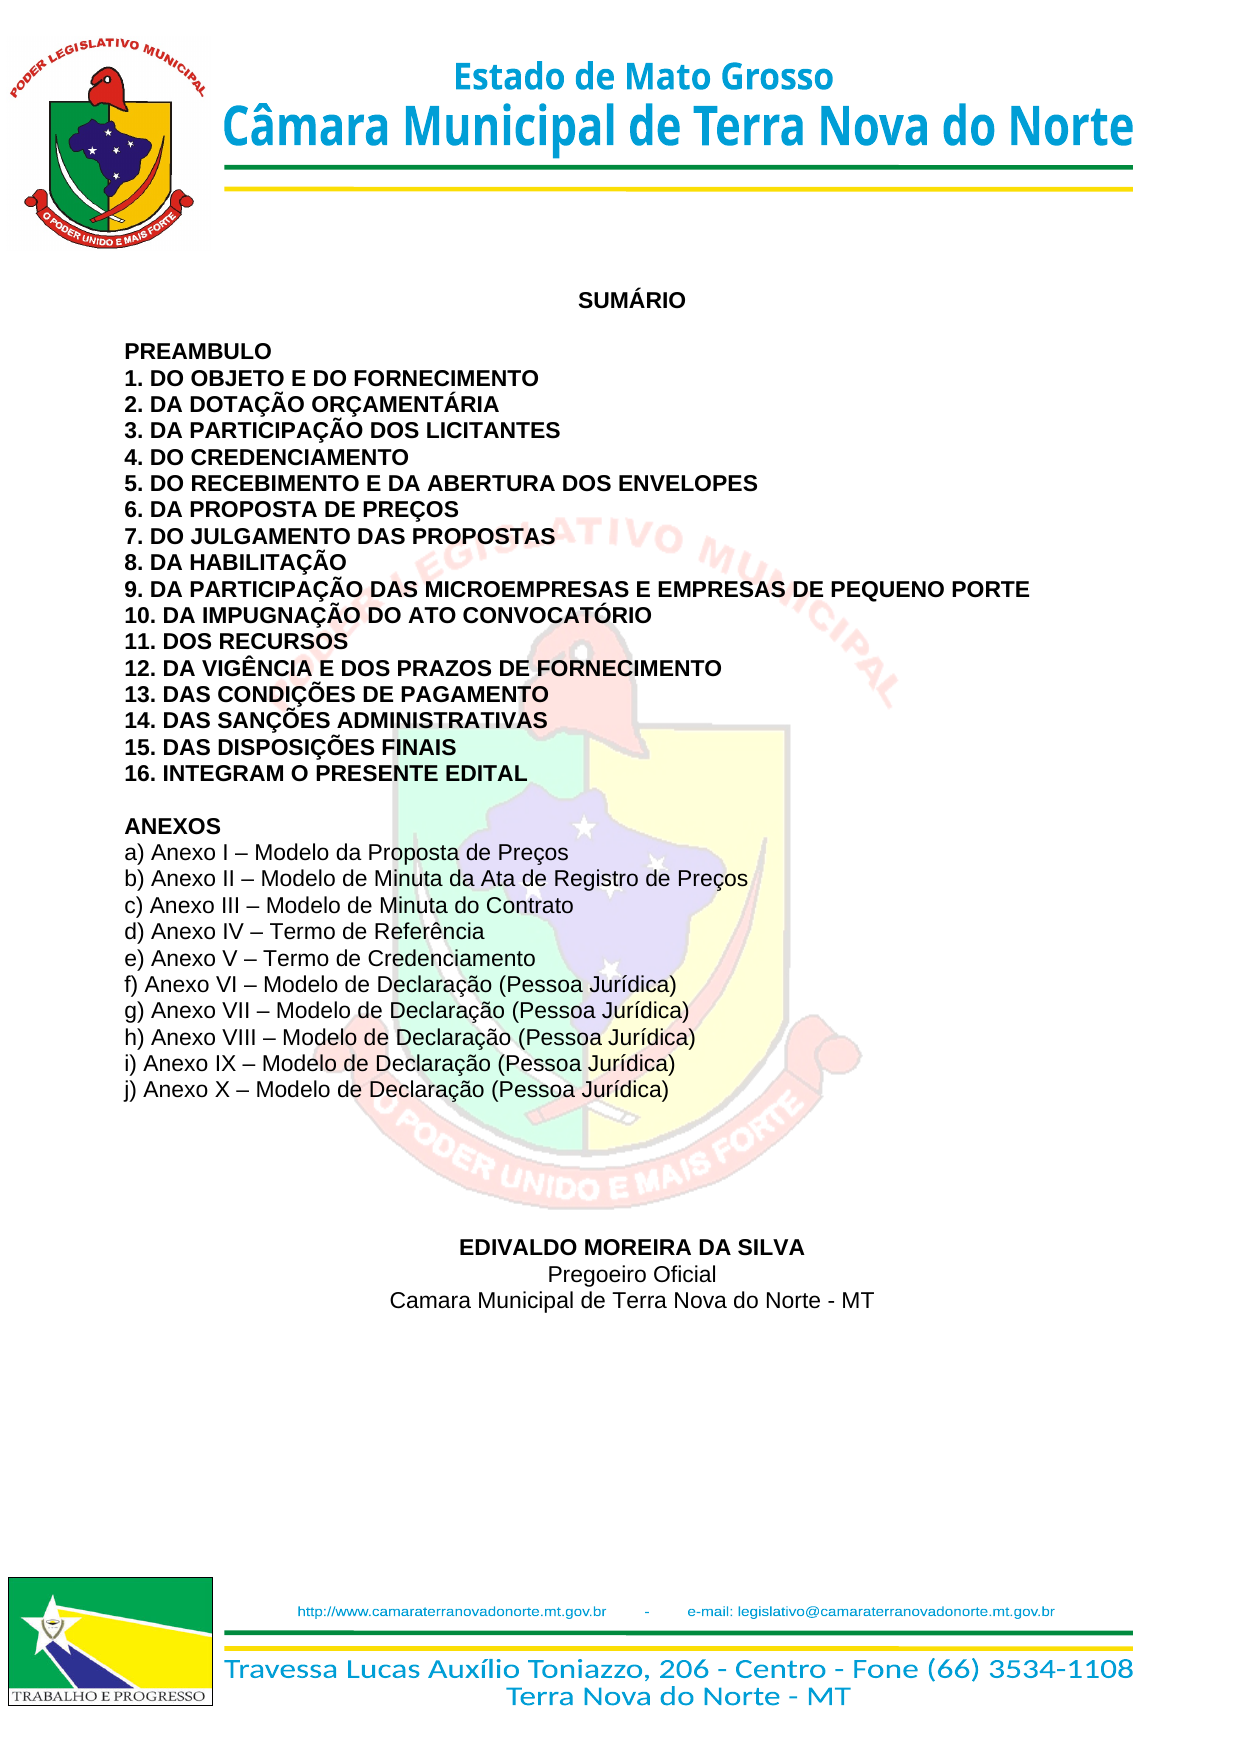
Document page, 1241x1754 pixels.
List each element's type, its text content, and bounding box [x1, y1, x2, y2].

text SUMÁRIO [124, 287, 1140, 314]
text 8. DA HABILITAÇÃO [918, 549, 1140, 576]
text ANEXOS [124, 813, 254, 839]
text 7. DO JULGAMENTO DAS PROPOSTAS [918, 523, 1140, 549]
text f) Anexo VI – Modelo de Declaração (Pessoa Jurídica) [918, 971, 1140, 997]
text 1. DO OBJETO E DO FORNECIMENTO [124, 365, 1140, 391]
text 4. DO CREDENCIAMENTO [124, 444, 1140, 470]
text 7. DO JULGAMENTO DAS PROPOSTAS [124, 523, 254, 549]
text 2. DA DOTAÇÃO ORÇAMENTÁRIA [124, 391, 1140, 417]
text c) Anexo III – Modelo de Minuta do Contrato [124, 892, 254, 918]
text j) Anexo X – Modelo de Declaração (Pessoa Jurídica) [124, 1076, 254, 1103]
text 15. DAS DISPOSIÇÕES FINAIS [918, 734, 1140, 760]
text 11. DOS RECURSOS [124, 628, 254, 654]
text EDIVALDO MOREIRA DA SILVA [124, 1234, 1140, 1261]
text 9. DA PARTICIPAÇÃO DAS MICROEMPRESAS E EMPRESAS DE PEQUENO PORTE [918, 576, 1140, 602]
text a) Anexo I – Modelo da Proposta de Preços [918, 839, 1140, 865]
text d) Anexo IV – Termo de Referência [918, 918, 1140, 944]
text a) Anexo I – Modelo da Proposta de Preços [124, 839, 254, 865]
text Pregoeiro Oficial [124, 1261, 1140, 1287]
text i) Anexo IX – Modelo de Declaração (Pessoa Jurídica) [124, 1050, 254, 1076]
text 16. INTEGRAM O PRESENTE EDITAL [124, 760, 254, 786]
text i) Anexo IX – Modelo de Declaração (Pessoa Jurídica) [918, 1050, 1140, 1076]
text 12. DA VIGÊNCIA E DOS PRAZOS DE FORNECIMENTO [918, 654, 1140, 681]
text f) Anexo VI – Modelo de Declaração (Pessoa Jurídica) [124, 971, 254, 997]
text g) Anexo VII – Modelo de Declaração (Pessoa Jurídica) [124, 997, 254, 1023]
text c) Anexo III – Modelo de Minuta do Contrato [918, 892, 1140, 918]
text j) Anexo X – Modelo de Declaração (Pessoa Jurídica) [918, 1076, 1140, 1103]
text 6. DA PROPOSTA DE PREÇOS [124, 496, 1140, 523]
text 15. DAS DISPOSIÇÕES FINAIS [124, 734, 254, 760]
text 3. DA PARTICIPAÇÃO DOS LICITANTES [124, 417, 1140, 444]
text b) Anexo II – Modelo de Minuta da Ata de Registro de Preços [918, 865, 1140, 892]
text 12. DA VIGÊNCIA E DOS PRAZOS DE FORNECIMENTO [124, 654, 254, 681]
text 13. DAS CONDIÇÕES DE PAGAMENTO [124, 681, 254, 707]
text 10. DA IMPUGNAÇÃO DO ATO CONVOCATÓRIO [124, 602, 254, 628]
text 14. DAS SANÇÕES ADMINISTRATIVAS [124, 707, 254, 734]
text b) Anexo II – Modelo de Minuta da Ata de Registro de Preços [124, 865, 254, 892]
picture [9, 1578, 212, 1705]
text h) Anexo VIII – Modelo de Declaração (Pessoa Jurídica) [918, 1023, 1140, 1050]
text 16. INTEGRAM O PRESENTE EDITAL [918, 760, 1140, 786]
picture [6, 36, 211, 251]
text g) Anexo VII – Modelo de Declaração (Pessoa Jurídica) [918, 997, 1140, 1023]
text 8. DA HABILITAÇÃO [124, 549, 254, 576]
text Camara Municipal de Terra Nova do Norte - MT [124, 1287, 1140, 1313]
text 14. DAS SANÇÕES ADMINISTRATIVAS [918, 707, 1140, 734]
text e) Anexo V – Termo de Credenciamento [918, 944, 1140, 971]
text e) Anexo V – Termo de Credenciamento [124, 944, 254, 971]
text 13. DAS CONDIÇÕES DE PAGAMENTO [918, 681, 1140, 707]
text 11. DOS RECURSOS [918, 628, 1140, 654]
text 10. DA IMPUGNAÇÃO DO ATO CONVOCATÓRIO [918, 602, 1140, 628]
text [918, 813, 1140, 839]
text d) Anexo IV – Termo de Referência [124, 918, 254, 944]
text h) Anexo VIII – Modelo de Declaração (Pessoa Jurídica) [124, 1023, 254, 1050]
text 9. DA PARTICIPAÇÃO DAS MICROEMPRESAS E EMPRESAS DE PEQUENO PORTE [124, 576, 254, 602]
text 5. DO RECEBIMENTO E DA ABERTURA DOS ENVELOPES [124, 470, 1140, 496]
text PREAMBULO [124, 338, 1140, 365]
